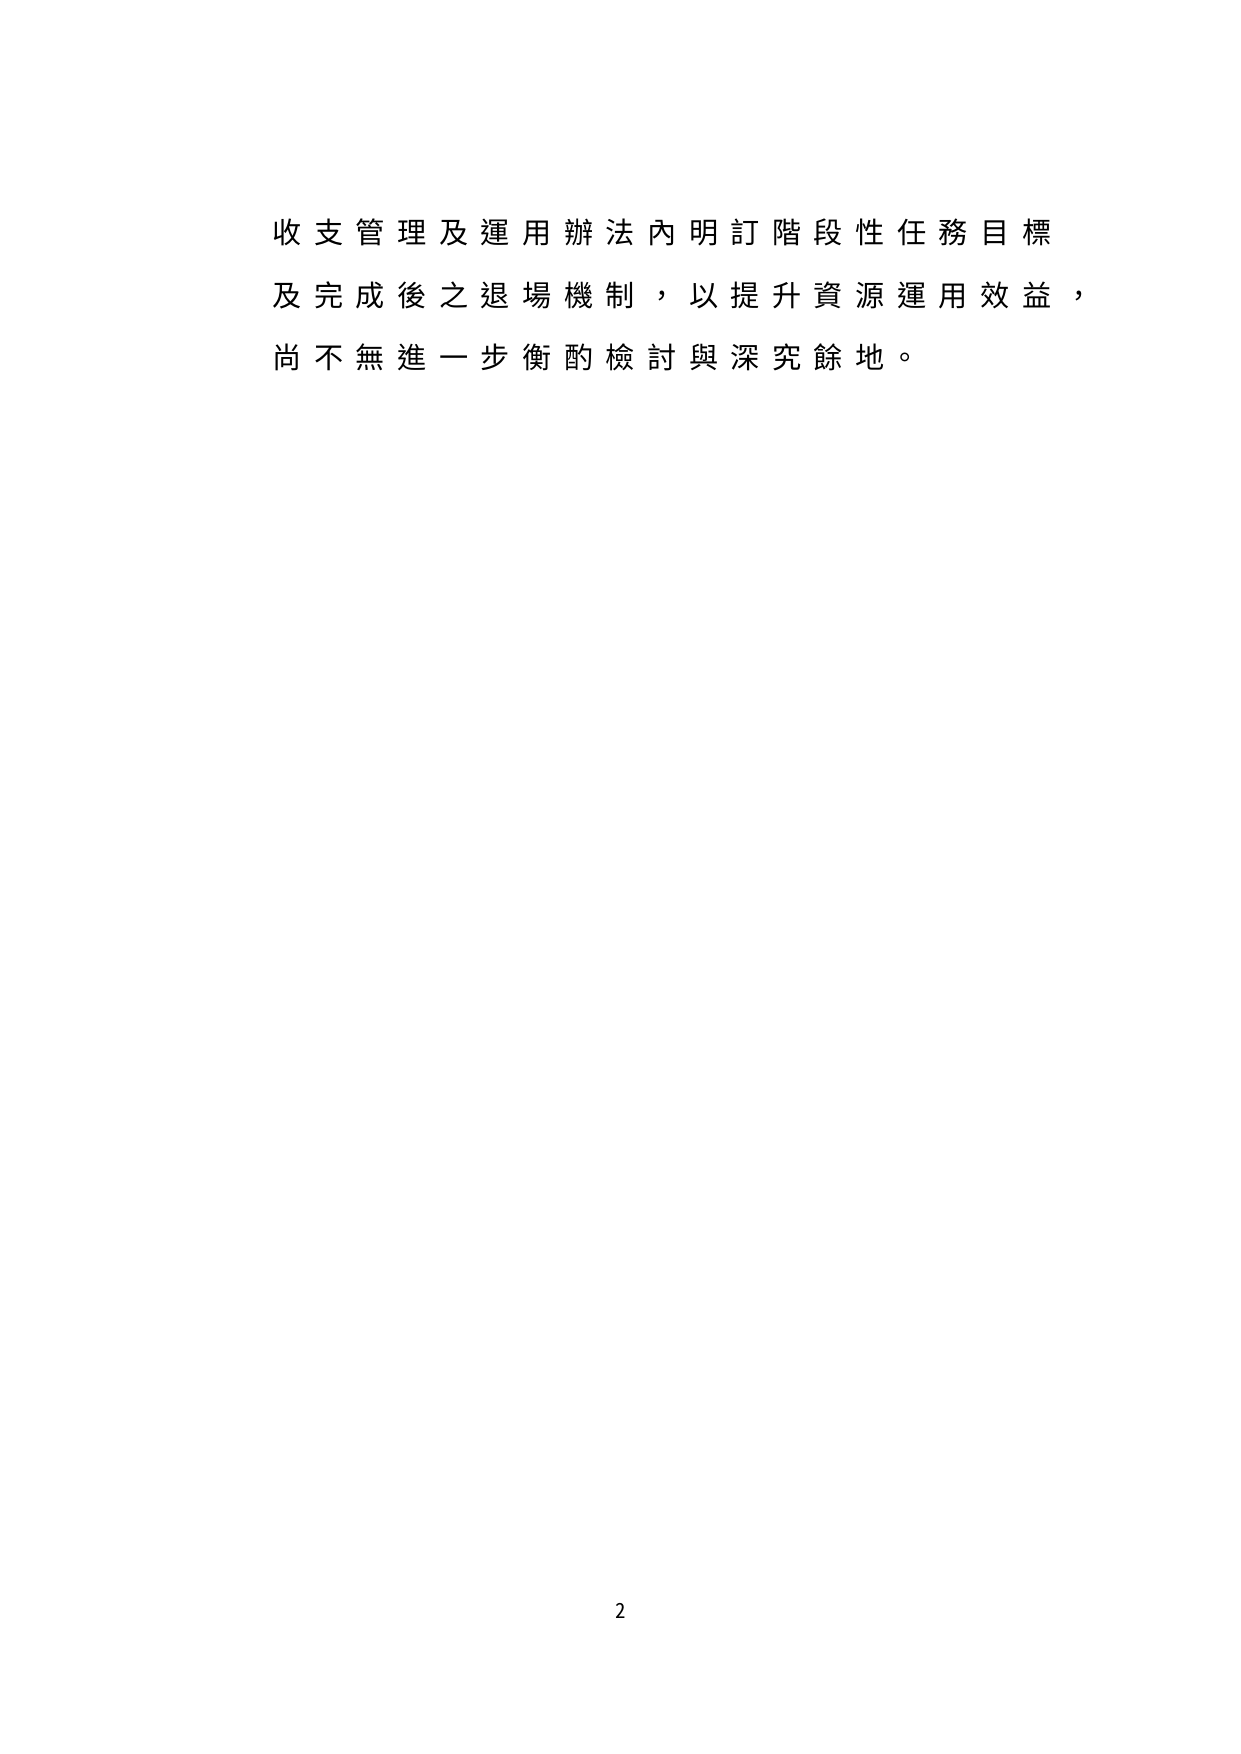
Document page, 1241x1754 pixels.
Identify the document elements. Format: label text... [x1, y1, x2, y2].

text 另該基金係依公權力及公眾資源募集而成，資金運用及補助後衍生收取之育成業務回饋金，除應接受政府或相關單位積極監督以落實公益性外，為避免嗣後衍生如部分政府捐助財團法人之資源重疊及存續問題，允宜於收支管理及運用辦法內明訂階段性任務目標及完成後之退場機制，以提升資源運用效益，尚不無進一步衡酌檢討與深究餘地。 [242, 189, 1058, 377]
